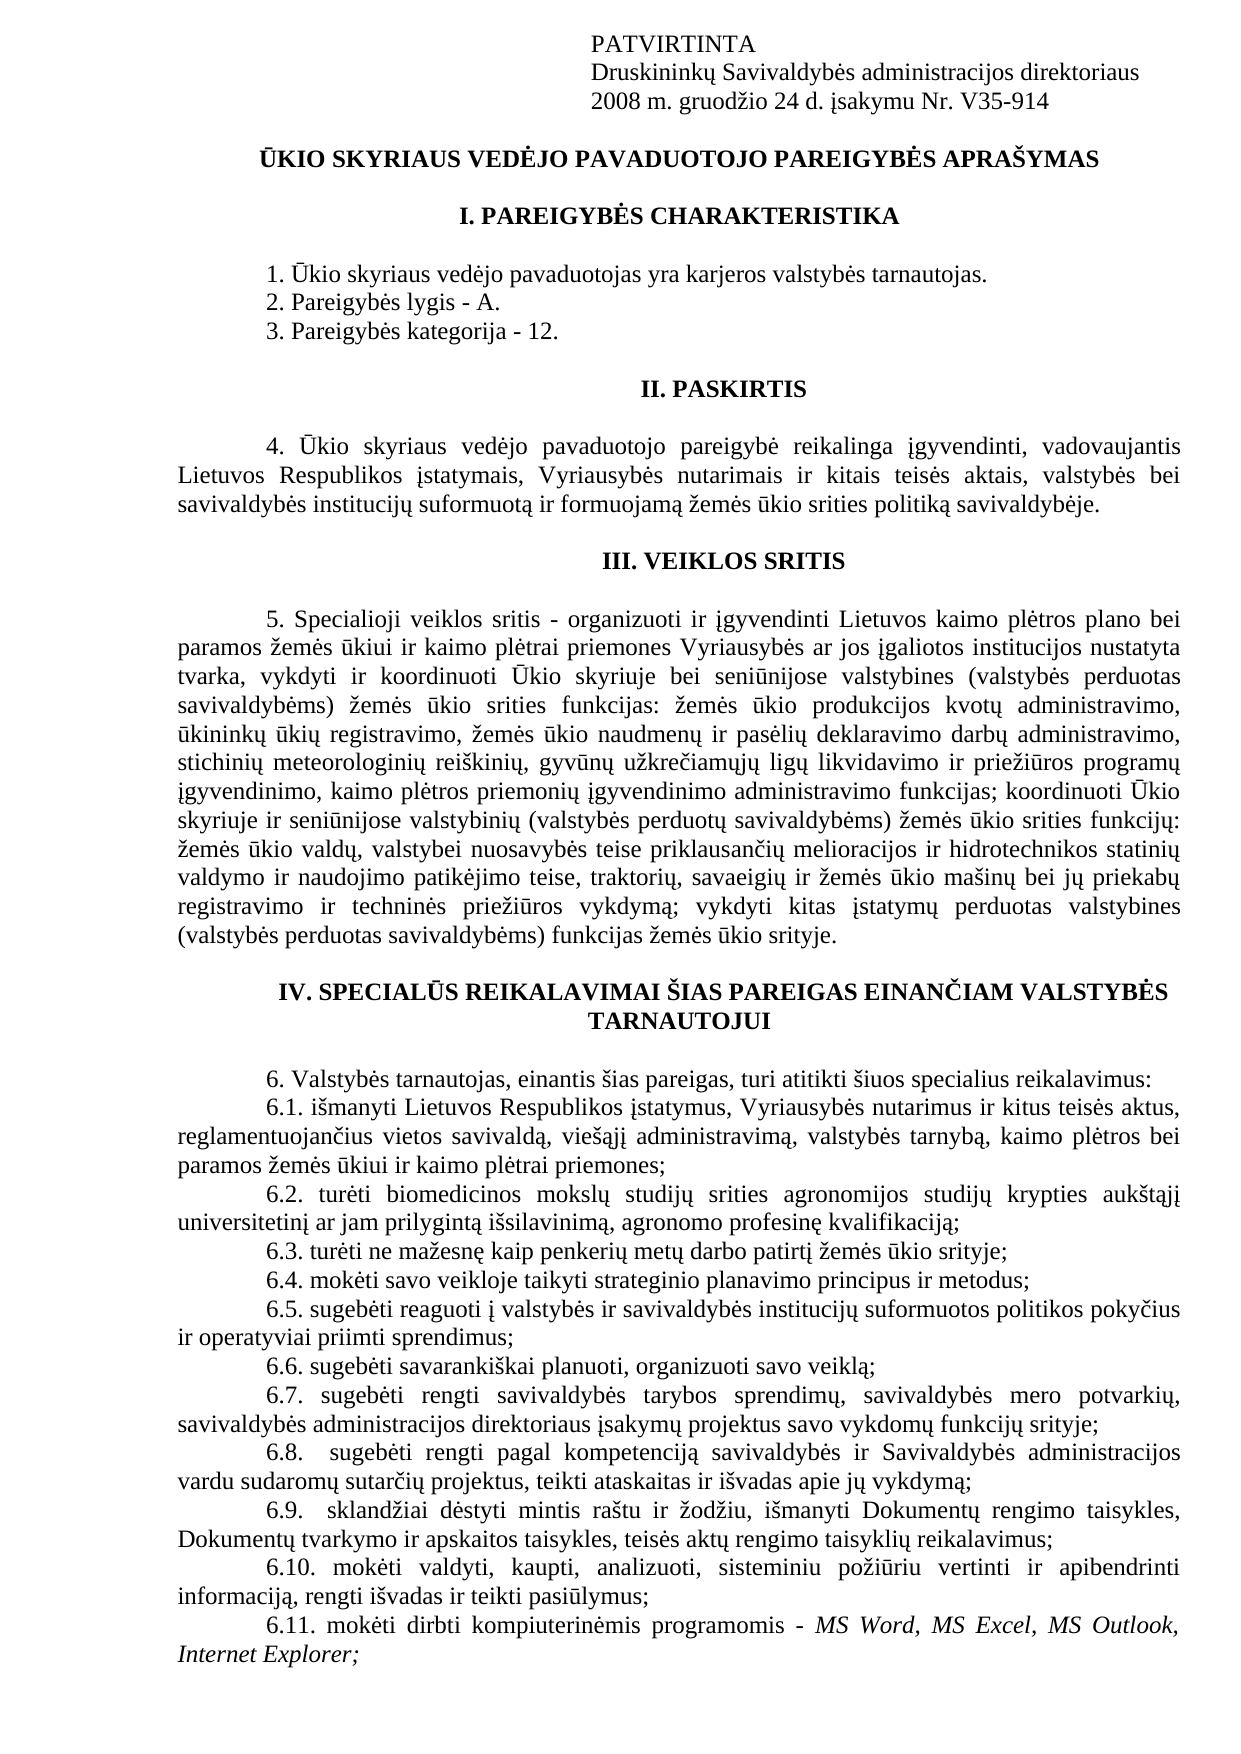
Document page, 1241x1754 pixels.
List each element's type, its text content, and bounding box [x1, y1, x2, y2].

text Druskininkų Savivaldybės administracijos direktoriaus [177, 57, 1181, 86]
text 6.3. turėti ne mažesnę kaip penkerių metų darbo patirtį žemės ūkio srityje; [177, 1236, 1181, 1265]
text II. PASKIRTIS [177, 374, 1181, 402]
text 3. Pareigybės kategorija - 12. [177, 316, 1181, 345]
text 6.11. mokėti dirbti kompiuterinėmis programomis - MS Word, MS Excel, MS Outlook, Internet Explorer; [177, 1610, 1181, 1667]
text 6.2. turėti biomedicinos mokslų studijų srities agronomijos studijų krypties aukštąjį universitetinį ar jam prilygintą išsilavinimą, agronomo profesinę kvalifikaciją; [177, 1179, 1181, 1236]
text 6.4. mokėti savo veikloje taikyti strateginio planavimo principus ir metodus; [177, 1265, 1181, 1294]
text IV. SPECIALŪS REIKALAVIMAI ŠIAS PAREIGAS EINANČIAM VALSTYBĖS TARNAUTOJUI [177, 977, 1181, 1035]
text 6. Valstybės tarnautojas, einantis šias pareigas, turi atitikti šiuos specialius reikalavimus: [177, 1064, 1181, 1092]
text 6.9. sklandžiai dėstyti mintis raštu ir žodžiu, išmanyti Dokumentų rengimo taisykles, Dokumentų tvarkymo ir apskaitos taisykles, teisės aktų rengimo taisyklių reikalavimus; [177, 1495, 1181, 1552]
text 6.1. išmanyti Lietuvos Respublikos įstatymus, Vyriausybės nutarimus ir kitus teisės aktus, reglamentuojančius vietos savivaldą, viešąjį administravimą, valstybės tarnybą, kaimo plėtros bei paramos žemės ūkiui ir kaimo plėtrai priemones; [177, 1092, 1181, 1179]
text 6.6. sugebėti savarankiškai planuoti, organizuoti savo veiklą; [177, 1351, 1181, 1380]
text 4. Ūkio skyriaus vedėjo pavaduotojo pareigybė reikalinga įgyvendinti, vadovaujantis Lietuvos Respublikos įstatymais, Vyriausybės nutarimais ir kitais teisės aktais, valstybės bei savivaldybės institucijų suformuotą ir formuojamą žemės ūkio srities politiką savivaldybėje. [177, 431, 1181, 517]
text ŪKIO SKYRIAUS VEDĖJO PAVADUOTOJO PAREIGYBĖS APRAŠYMAS [177, 144, 1181, 172]
text III. VEIKLOS SRITIS [177, 546, 1181, 575]
text 6.7. sugebėti rengti savivaldybės tarybos sprendimų, savivaldybės mero potvarkių, savivaldybės administracijos direktoriaus įsakymų projektus savo vykdomų funkcijų srityje; [177, 1380, 1181, 1437]
text 2008 m. gruodžio 24 d. įsakymu Nr. V35-914 [177, 86, 1181, 115]
text 6.10. mokėti valdyti, kaupti, analizuoti, sisteminiu požiūriu vertinti ir apibendrinti informaciją, rengti išvadas ir teikti pasiūlymus; [177, 1552, 1181, 1610]
text 5. Specialioji veiklos sritis - organizuoti ir įgyvendinti Lietuvos kaimo plėtros plano bei paramos žemės ūkiui ir kaimo plėtrai priemones Vyriausybės ar jos įgaliotos institucijos nustatyta tvarka, vykdyti ir koordinuoti Ūkio skyriuje bei seniūnijose valstybines (valstybės perduotas savivaldybėms) žemės ūkio srities funkcijas: žemės ūkio produkcijos kvotų administravimo, ūkininkų ūkių registravimo, žemės ūkio naudmenų ir pasėlių deklaravimo darbų administravimo, stichinių meteorologinių reiškinių, gyvūnų užkrečiamųjų ligų likvidavimo ir priežiūros programų įgyvendinimo, kaimo plėtros priemonių įgyvendinimo administravimo funkcijas; koordinuoti Ūkio skyriuje ir seniūnijose valstybinių (valstybės perduotų savivaldybėms) žemės ūkio srities funkcijų: žemės ūkio valdų, valstybei nuosavybės teise priklausančių melioracijos ir hidrotechnikos statinių valdymo ir naudojimo patikėjimo teise, traktorių, savaeigių ir žemės ūkio mašinų bei jų priekabų registravimo ir techninės priežiūros vykdymą; vykdyti kitas įstatymų perduotas valstybines (valstybės perduotas savivaldybėms) funkcijas žemės ūkio srityje. [177, 604, 1181, 949]
text 1. Ūkio skyriaus vedėjo pavaduotojas yra karjeros valstybės tarnautojas. [177, 259, 1181, 287]
text 6.5. sugebėti reaguoti į valstybės ir savivaldybės institucijų suformuotos politikos pokyčius ir operatyviai priimti sprendimus; [177, 1294, 1181, 1351]
text 6.8. sugebėti rengti pagal kompetenciją savivaldybės ir Savivaldybės administracijos vardu sudaromų sutarčių projektus, teikti ataskaitas ir išvadas apie jų vykdymą; [177, 1437, 1181, 1495]
text PATVIRTINTA [177, 29, 1181, 57]
text I. PAREIGYBĖS CHARAKTERISTIKA [177, 201, 1181, 230]
text 2. Pareigybės lygis - A. [177, 287, 1181, 316]
